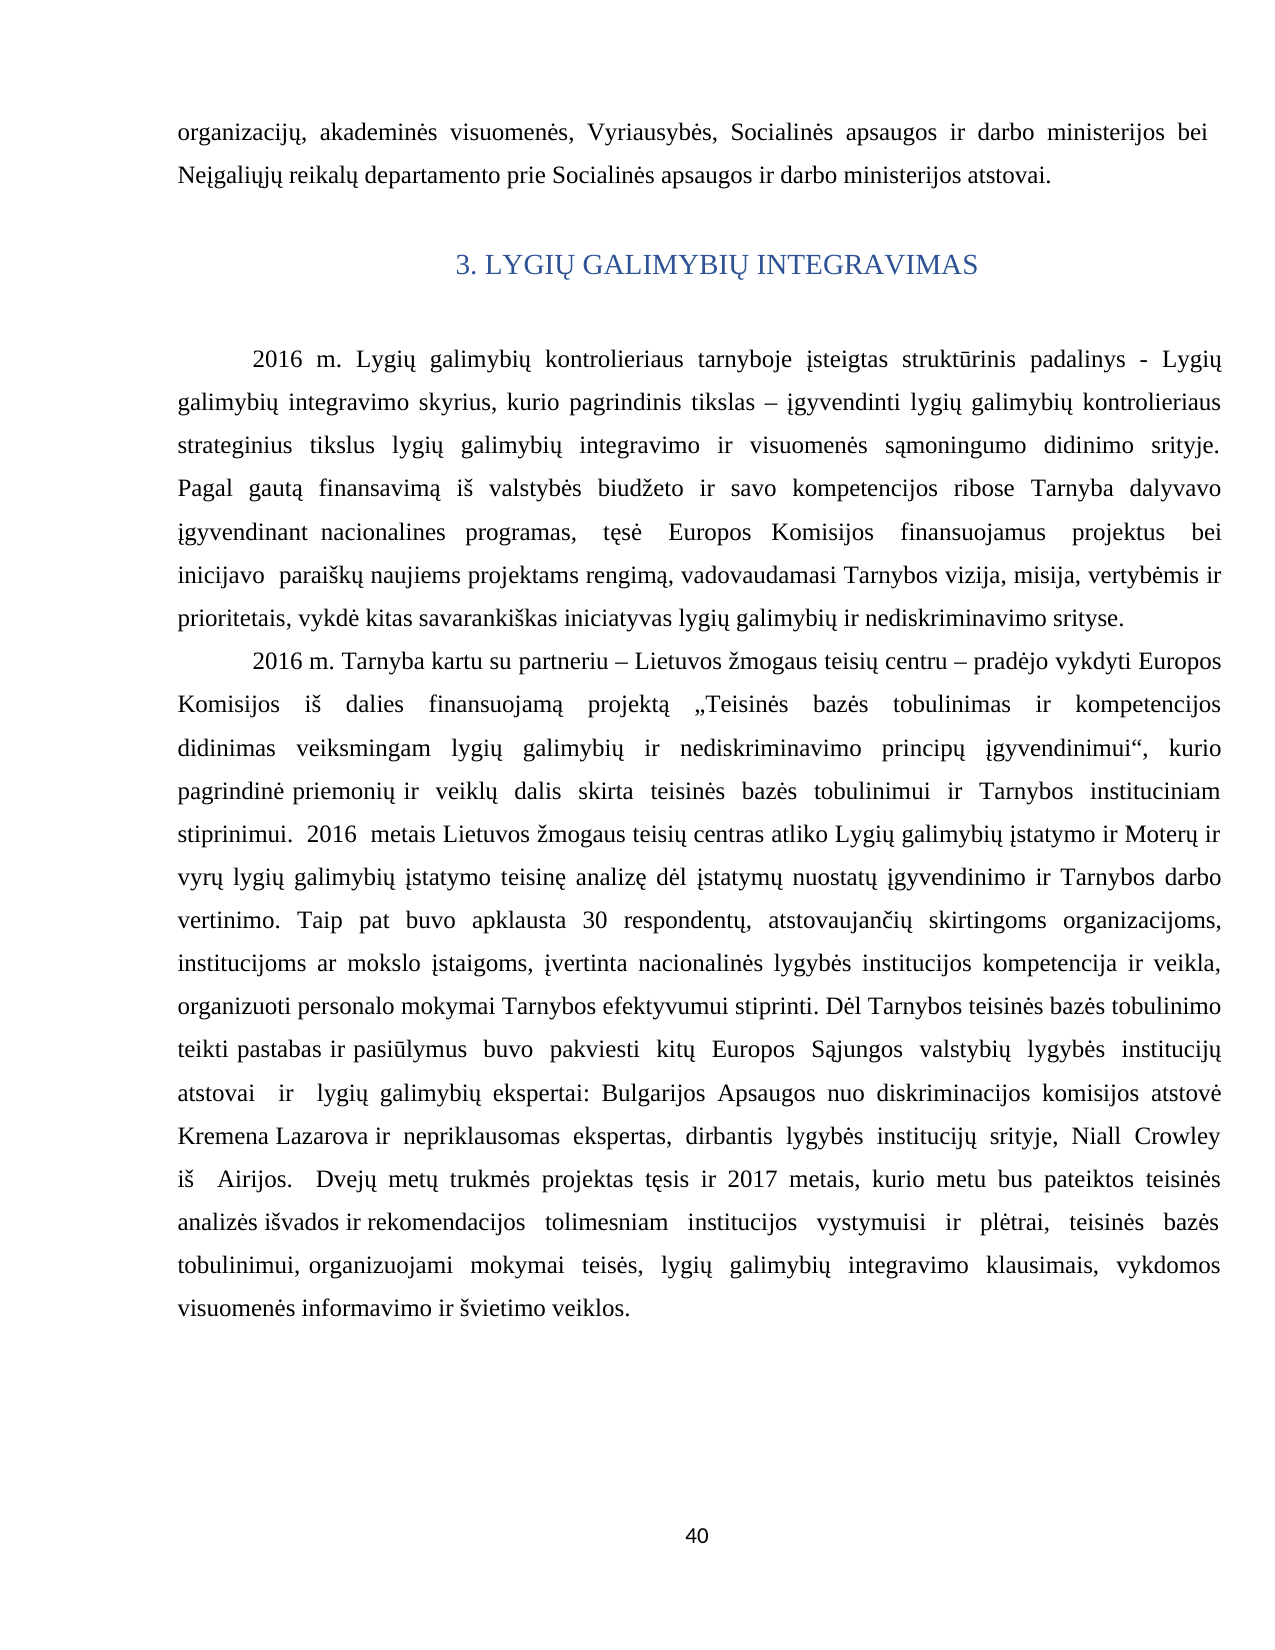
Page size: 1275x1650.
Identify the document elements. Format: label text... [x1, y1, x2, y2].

text 2016 m. Lygių galimybių kontrolieriaus tarnyboje įsteigtas struktūrinis padalinys - Lygių galimybių integravimo skyrius, kurio pagrindinis tikslas – įgyvendinti lygių galimybių kontrolieriaus strateginius tikslus lygių galimybių integravimo ir visuomenės sąmoningumo didinimo srityje. Pagal gautą finansavimą iš valstybės biudžeto ir savo kompetencijos ribose Tarnyba dalyvavo įgyvendinant nacionalines programas, tęsė Europos Komisijos finansuojamus projektus bei inicijavo paraiškų naujiems projektams rengimą, vadovaudamasi Tarnybos vizija, misija, vertybėmis ir prioritetais, vykdė kitas savarankiškas iniciatyvas lygių galimybių ir nediskriminavimo srityse. [177, 344, 1223, 632]
text organizacijų, akademinės visuomenės, Vyriausybės, Socialinės apsaugos ir darbo ministerijos bei [177, 117, 1229, 146]
text 2016 m. Tarnyba kartu su partneriu – Lietuvos žmogaus teisių centru – pradėjo vykdyti Europos Komisijos iš dalies finansuojamą projektą „Teisinės bazės tobulinimas ir kompetencijos didinimas veiksmingam lygių galimybių ir nediskriminavimo principų įgyvendinimui“, kurio pagrindinė priemonių ir veiklų dalis skirta teisinės bazės tobulinimui ir Tarnybos instituciniam stiprinimui. 2016 metais Lietuvos žmogaus teisių centras atliko Lygių galimybių įstatymo ir Moterų ir vyrų lygių galimybių įstatymo teisinę analizę dėl įstatymų nuostatų įgyvendinimo ir Tarnybos darbo vertinimo. Taip pat buvo apklausta 30 respondentų, atstovaujančių skirtingoms organizacijoms, institucijoms ar mokslo įstaigoms, įvertinta nacionalinės lygybės institucijos kompetencija ir veikla, organizuoti personalo mokymai Tarnybos efektyvumui stiprinti. Dėl Tarnybos teisinės bazės tobulinimo teikti pastabas ir pasiūlymus buvo pakviesti kitų Europos Sąjungos valstybių lygybės institucijų atstovai ir lygių galimybių ekspertai: Bulgarijos Apsaugos nuo diskriminacijos komisijos atstovė Kremena Lazarova ir nepriklausomas ekspertas, dirbantis lygybės institucijų srityje, Niall Crowley iš Airijos. Dvejų metų trukmės projektas tęsis ir 2017 metais, kurio metu bus pateiktos teisinės analizės išvados ir rekomendacijos tolimesniam institucijos vystymuisi ir plėtrai, teisinės bazės tobulinimui, organizuojami mokymai teisės, lygių galimybių integravimo klausimais, vykdomos visuomenės informavimo ir švietimo veiklos. [177, 646, 1222, 1322]
text Neįgaliųjų reikalų departamento prie Socialinės apsaugos ir darbo ministerijos atstovai. [177, 161, 1229, 189]
text 3. LYGIŲ GALIMYBIŲ INTEGRAVIMAS [455, 247, 1229, 280]
